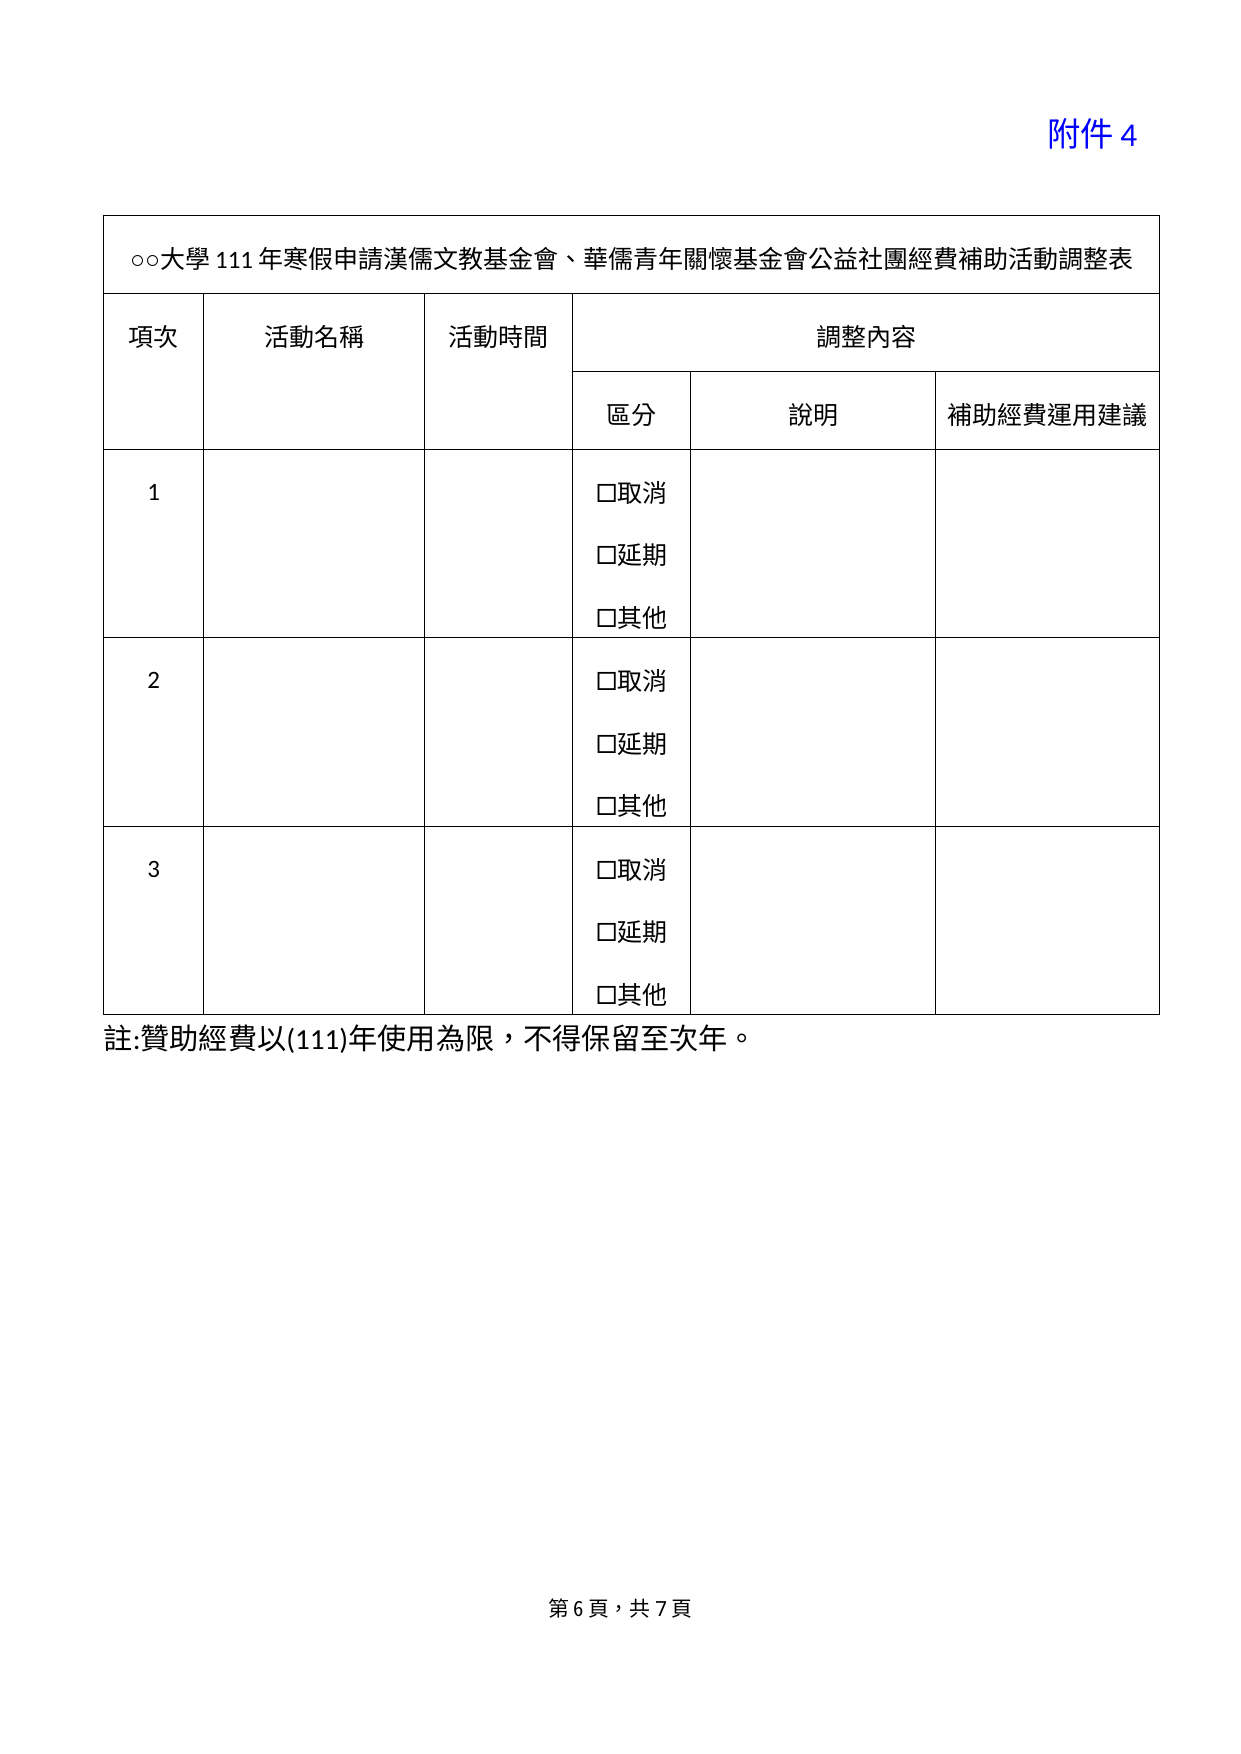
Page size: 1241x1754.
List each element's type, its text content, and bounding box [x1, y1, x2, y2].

table_cell 活動時間 [425, 294, 572, 449]
table_cell [691, 638, 935, 826]
table_cell [425, 638, 572, 826]
table_cell 3 [104, 827, 203, 1014]
table_cell [425, 450, 572, 637]
table_cell 2 [104, 638, 203, 826]
table_cell [691, 827, 935, 1014]
table_cell 調整內容 [573, 294, 1159, 371]
table_cell 說明 [691, 372, 935, 449]
table_cell 活動名稱 [204, 294, 424, 449]
table_cell 區分 [573, 372, 690, 449]
table_cell [691, 450, 935, 637]
table_cell 1 [104, 450, 203, 637]
table_cell [936, 450, 1159, 637]
table_cell [936, 827, 1159, 1014]
table_cell 補助經費運用建議 [936, 372, 1159, 449]
table_cell [936, 638, 1159, 826]
table_cell [204, 638, 424, 826]
table_cell 項次 [104, 294, 203, 449]
table_header ○○大學111年寒假申請漢儒文教基金會、華儒青年關懷基金會公益社團經費補助活動調整表 [104, 216, 1159, 293]
text 附件4 [103, 90, 1137, 153]
table_cell 取消 延期 其他 [573, 450, 690, 637]
table_cell 取消 延期 其他 [573, 827, 690, 1014]
table_cell [204, 827, 424, 1014]
table_cell [204, 450, 424, 637]
table_cell [425, 827, 572, 1014]
table_cell 取消 延期 其他 [573, 638, 690, 826]
text 註:贊助經費以(111)年使用為限，不得保留至次年。 [103, 1015, 1137, 1058]
